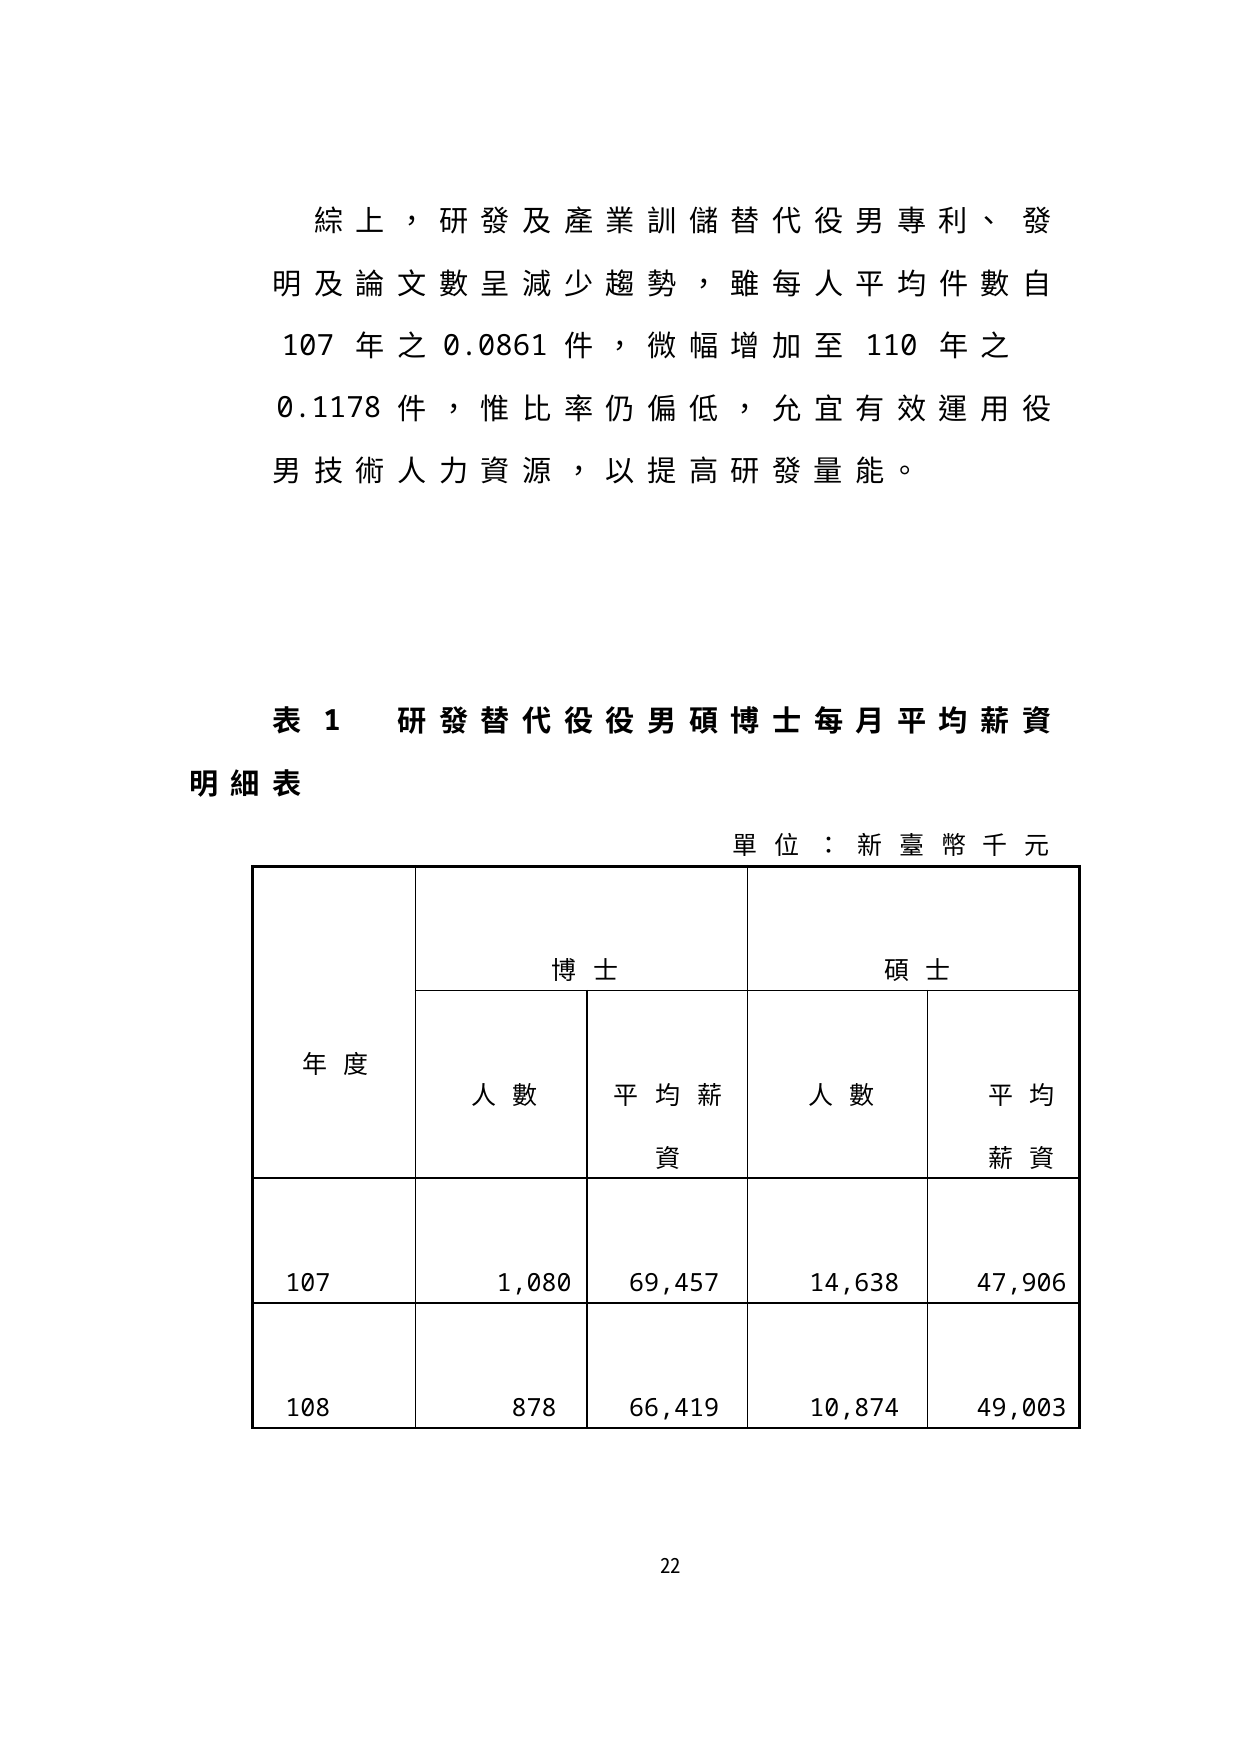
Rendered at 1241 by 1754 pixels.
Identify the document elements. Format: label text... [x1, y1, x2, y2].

table_cell 14,638 [748, 1179, 927, 1302]
text 綜上，研發及產業訓儲替代役男專利、發明及論文數呈減少趨勢，雖每人平均件數自107年之0.0861件，微幅增加至110年之0.1178件，惟比率仍偏低，允宜有效運用役男技術人力資源，以提高研發量能。 [242, 177, 1058, 490]
text 表1 研發替代役役男碩博士每月平均薪資明細表 [183, 677, 1058, 802]
table_cell 107 [254, 1179, 415, 1302]
table_cell 1,080 [416, 1179, 586, 1302]
table_header 碩士 [748, 868, 1078, 990]
table_cell 69,457 [588, 1179, 747, 1302]
text 單位：新臺幣千元 [183, 802, 1058, 865]
table_cell 平均薪資 [588, 991, 747, 1177]
table_cell 平均薪資 [928, 991, 1078, 1177]
table_header 博士 [416, 868, 747, 990]
table_cell 10,874 [748, 1304, 927, 1427]
table_cell 878 [416, 1304, 586, 1427]
table_cell 47,906 [928, 1179, 1078, 1302]
table_cell 人數 [416, 991, 586, 1177]
table_header 年度 [254, 868, 415, 1177]
table_cell 人數 [748, 991, 927, 1177]
table_cell 49,003 [928, 1304, 1078, 1427]
table_cell 66,419 [588, 1304, 747, 1427]
table_cell 108 [254, 1304, 415, 1427]
